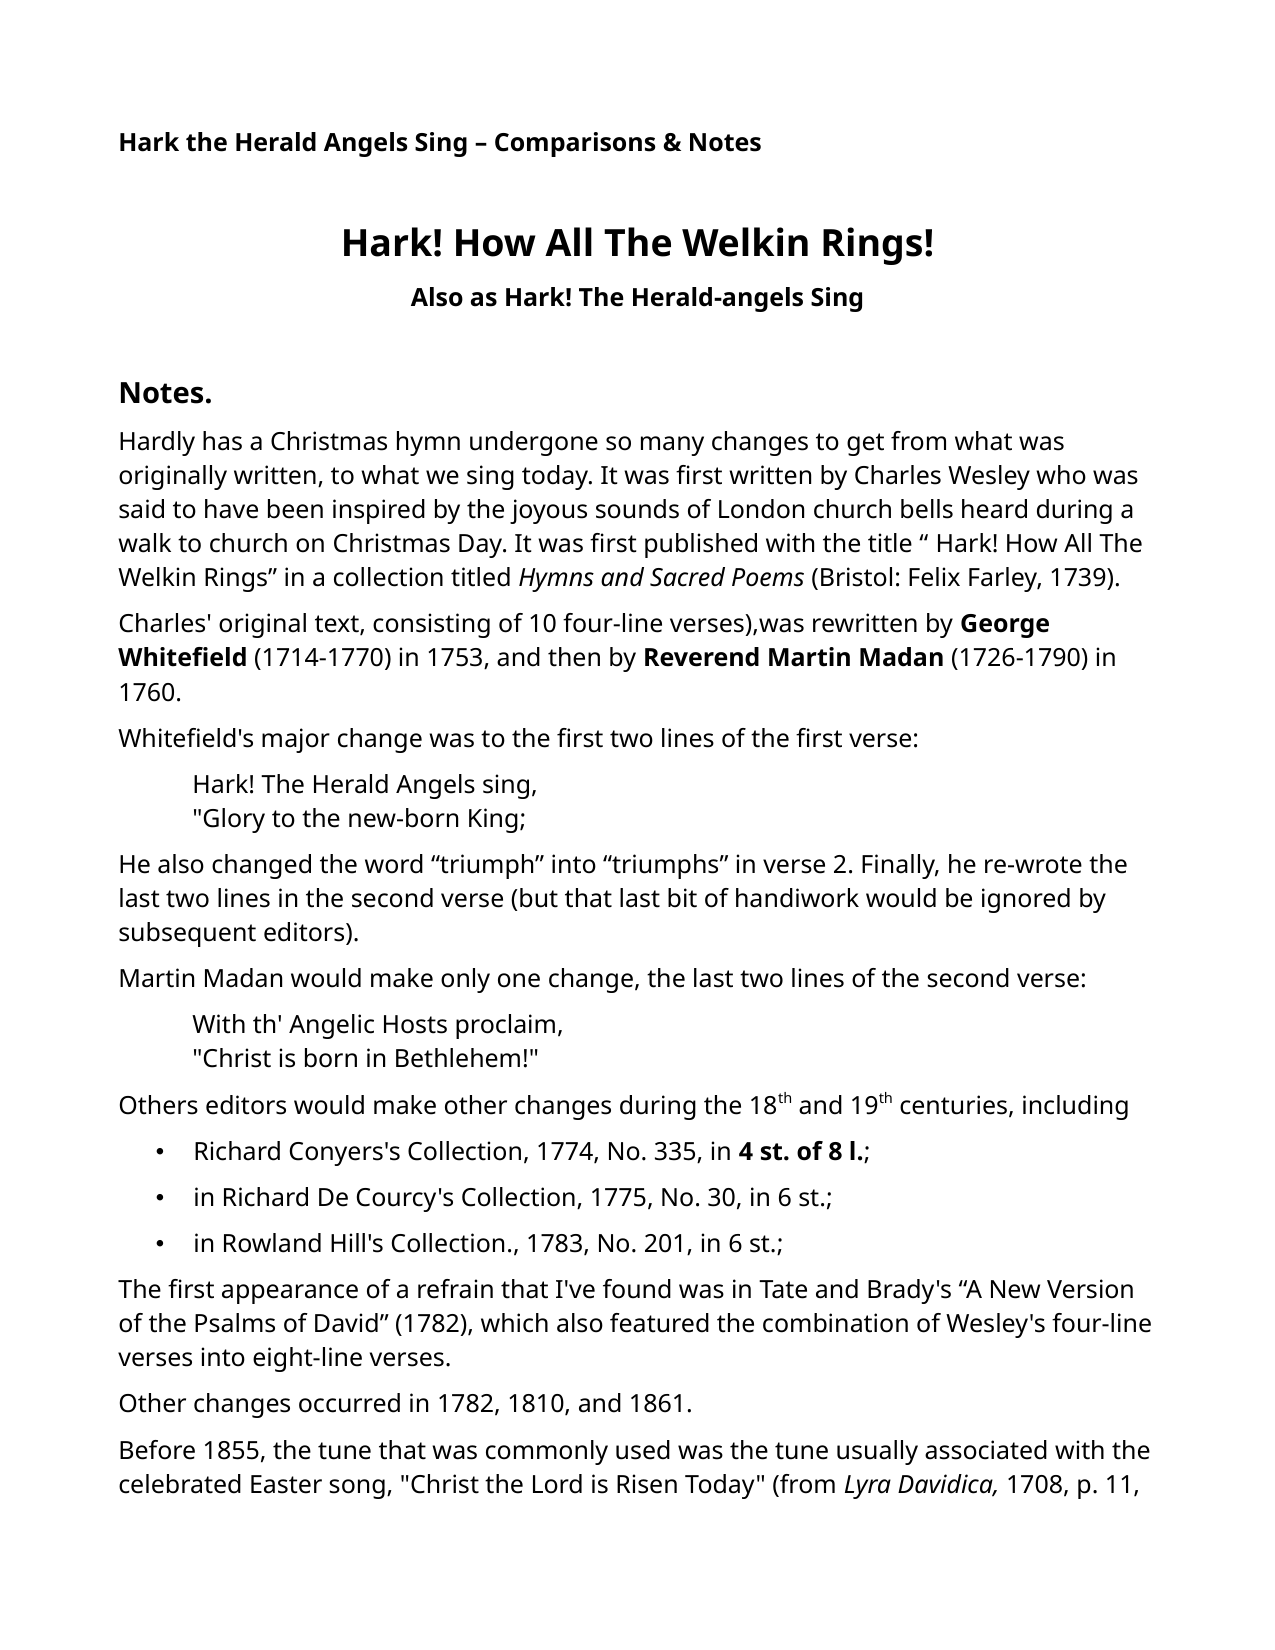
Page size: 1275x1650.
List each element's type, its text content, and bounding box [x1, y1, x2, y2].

text Also as Hark! The Herald-angels Sing [118, 279, 1157, 314]
text Other changes occurred in 1782, 1810, and 1861. [118, 1386, 1157, 1420]
text Hark the Herald Angels Sing – Comparisons & Notes [118, 124, 1157, 158]
text Hark! The Herald Angels sing, "Glory to the new-born King; [192, 766, 1157, 834]
text He also changed the word “triumph” into “triumphs” in verse 2. Finally, he re-wrote the last two lines in the second verse (but that last bit of handiwork would be ignored by subsequent editors). [118, 847, 1157, 949]
text Before 1855, the tune that was commonly used was the tune usually associated with the celebrated Easter song, "Christ the Lord is Risen Today" (from Lyra Davidica, 1708, p. 11, [118, 1432, 1157, 1500]
text Others editors would make other changes during the 18th and 19th centuries, including [118, 1087, 1157, 1121]
text Charles' original text, consisting of 10 four-line verses),was rewritten by George Whitefield (1714-1770) in 1753, and then by Reverend Martin Madan (1726-1790) in 1760. [118, 606, 1157, 708]
text Hark! How All The Welkin Rings! [118, 216, 1157, 267]
text Hardly has a Christmas hymn undergone so many changes to get from what was originally written, to what we sing today. It was first written by Charles Wesley who was said to have been inspired by the joyous sounds of London church bells heard during a walk to church on Christmas Day. It was first published with the title “ Hark! How All The Welkin Rings” in a collection titled Hymns and Sacred Poems (Bristol: Felix Farley, 1739). [118, 424, 1157, 594]
text Whitefield's major change was to the first two lines of the first verse: [118, 720, 1157, 754]
text Martin Madan would make only one change, the last two lines of the second verse: [118, 961, 1157, 995]
list Richard Conyers's Collection, 1774, No. 335, in 4 st. of 8 l.; [156, 1133, 1157, 1167]
list in Richard De Courcy's Collection, 1775, No. 30, in 6 st.; [156, 1179, 1157, 1214]
text Notes. [118, 372, 1157, 412]
text The first appearance of a refrain that I've found was in Tate and Brady's “A New Version of the Psalms of David” (1782), which also featured the combination of Wesley's four-line verses into eight-line verses. [118, 1272, 1157, 1374]
list in Rowland Hill's Collection., 1783, No. 201, in 6 st.; [156, 1226, 1157, 1260]
text With th' Angelic Hosts proclaim, "Christ is born in Bethlehem!" [192, 1007, 1157, 1075]
